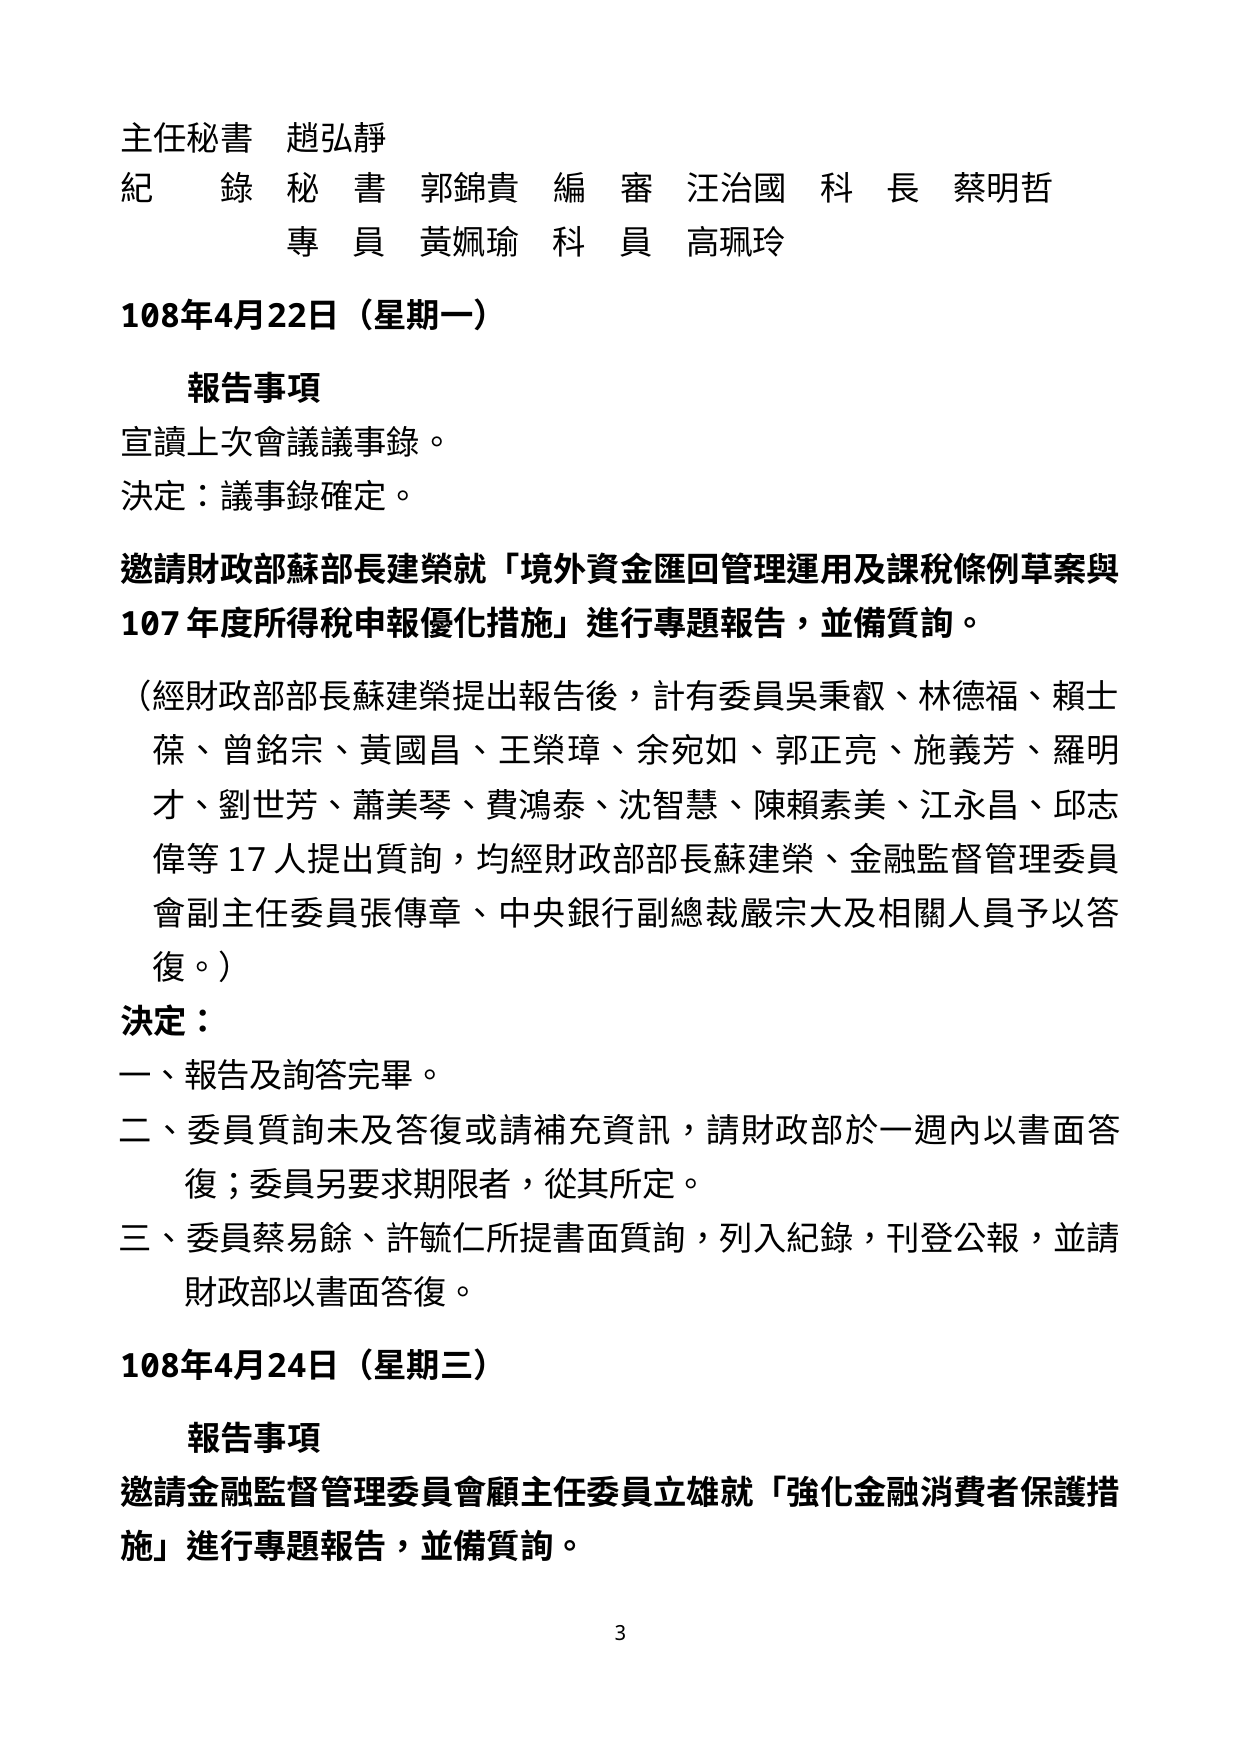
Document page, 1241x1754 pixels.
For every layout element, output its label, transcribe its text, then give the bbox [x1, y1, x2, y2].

text 主任秘書 趙弘靜 [120, 94, 1120, 157]
text 報告事項 [187, 357, 1120, 411]
text 紀 錄 秘 書 郭錦貴 編 審 汪治國 科 長 蔡明哲 [120, 157, 1170, 211]
text 決定： [120, 990, 1120, 1044]
text 報告事項 [187, 1407, 1120, 1461]
text 108年4月24日（星期三） [120, 1334, 1120, 1388]
text 108年4月22日（星期一） [120, 284, 1120, 338]
text （經財政部部長蘇建榮提出報告後，計有委員吳秉叡、林德福、賴士葆、曾銘宗、黃國昌、王榮璋、余宛如、郭正亮、施義芳、羅明才、劉世芳、蕭美琴、費鴻泰、沈智慧、陳賴素美、江永昌、邱志偉等17人提出質詢，均經財政部部長蘇建榮、金融監督管理委員會副主任委員張傳章、中央銀行副總裁嚴宗大及相關人員予以答復。） [119, 665, 1120, 990]
text 決定：議事錄確定。 [120, 465, 1120, 519]
text 專 員 黃姵瑜 科 員 高珮玲 [121, 211, 1120, 265]
text 二、委員質詢未及答復或請補充資訊，請財政部於一週內以書面答復；委員另要求期限者，從其所定。 [118, 1099, 1120, 1207]
text 宣讀上次會議議事錄。 [120, 411, 1120, 465]
text 三、委員蔡易餘、許毓仁所提書面質詢，列入紀錄，刊登公報，並請財政部以書面答復。 [118, 1207, 1120, 1315]
text 邀請財政部蘇部長建榮就「境外資金匯回管理運用及課稅條例草案與107年度所得稅申報優化措施」進行專題報告，並備質詢。 [120, 538, 1120, 647]
text 一、報告及詢答完畢。 [118, 1044, 1120, 1099]
text 邀請金融監督管理委員會顧主任委員立雄就「強化金融消費者保護措施」進行專題報告，並備質詢。 [120, 1461, 1120, 1569]
